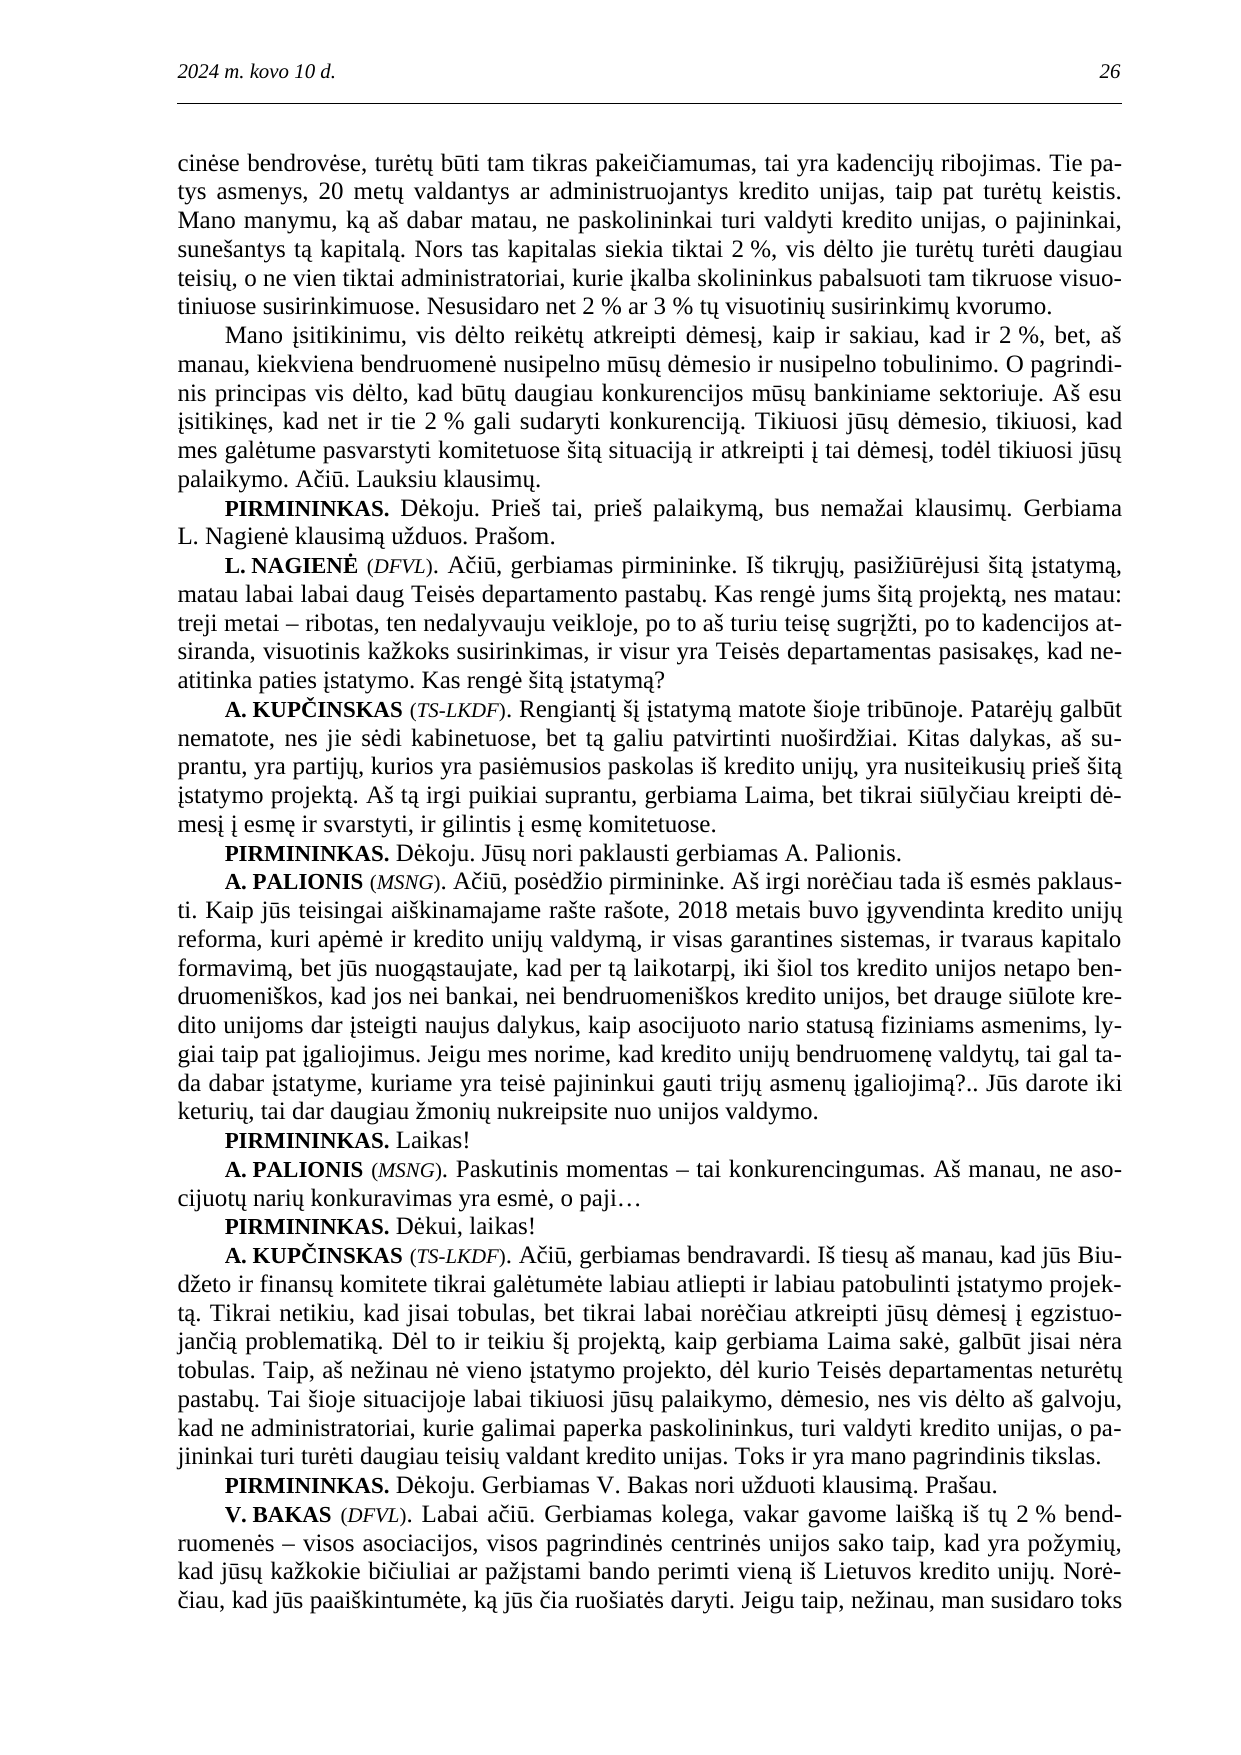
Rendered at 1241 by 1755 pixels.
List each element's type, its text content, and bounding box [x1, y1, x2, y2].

text PIRMININKAS. Dė­ko­ju. Jū­sų no­ri pa­klaus­ti ger­bia­mas A. Pa­lio­nis. [177, 838, 1122, 866]
text L. NAGIENĖ (DFVL). Ačiū, ger­bia­mas pir­mi­nin­ke. Iš tik­rų­jų, pa­si­žiū­rė­ju­si ši­tą įsta­ty­mą, ma­tau la­bai la­bai daug Tei­sės de­par­ta­men­to pa­sta­bų. Kas ren­gė jums ši­tą pro­jek­tą, nes ma­tau: tre­ji me­tai – ri­bo­tas, ten ne­da­ly­vau­ju veik­lo­je, po to aš tu­riu tei­sę su­grįž­ti, po to ka­den­ci­jos at­si­ran­da, vi­suo­ti­nis kaž­koks su­si­rin­ki­mas, ir vi­sur yra Tei­sės de­par­ta­men­tas pa­si­sa­kęs, kad ne­ati­tin­ka pa­ties įsta­ty­mo. Kas ren­gė ši­tą įsta­ty­mą? [177, 550, 1122, 694]
text ci­nė­se ben­dro­vė­se, tu­rė­tų bū­ti tam tik­ras pa­kei­čia­mu­mas, tai yra ka­den­ci­jų ri­bo­ji­mas. Tie pa­tys as­me­nys, 20 me­tų val­dan­tys ar ad­mi­nist­ruo­jan­tys kre­di­to uni­jas, taip pat tu­rė­tų keis­tis. Ma­no ma­ny­mu, ką aš da­bar ma­tau, ne pa­sko­li­nin­kai tu­ri val­dy­ti kre­di­to uni­jas, o pa­ji­nin­kai, su­ne­šan­tys tą ka­pi­ta­lą. Nors tas ka­pi­ta­las sie­kia tik­tai 2 %, vis dėl­to jie tu­rė­tų tu­rė­ti dau­giau tei­sių, o ne vien tik­tai ad­mi­nist­ra­to­riai, ku­rie įkal­ba sko­li­nin­kus pa­bal­suo­ti tam tik­ruo­se vi­suo­ti­niuo­se su­si­rin­ki­muo­se. Ne­su­si­da­ro net 2 % ar 3 % tų vi­suo­ti­nių su­si­rin­ki­mų kvo­ru­mo. [177, 148, 1122, 320]
text PIRMININKAS. Lai­kas! [177, 1125, 1122, 1154]
text A. KUPČINSKAS (TS-LKDF). Ren­gian­tį šį įsta­ty­mą ma­to­te šio­je tri­bū­no­je. Pa­ta­rė­jų gal­būt ne­ma­to­te, nes jie sė­di ka­bi­ne­tuo­se, bet tą ga­liu pa­tvir­tin­ti nuo­šir­džiai. Ki­tas da­ly­kas, aš su­pran­tu, yra par­ti­jų, ku­rios yra pa­si­ė­mu­sios pa­sko­las iš kre­di­to uni­jų, yra nu­si­tei­ku­sių prieš ši­tą įsta­ty­mo pro­jek­tą. Aš tą ir­gi pui­kiai su­pran­tu, ger­bia­ma Lai­ma, bet tik­rai siū­ly­čiau kreip­ti dė­me­sį į es­mę ir svars­ty­ti, ir gi­lin­tis į es­mę ko­mi­te­tuo­se. [177, 694, 1122, 838]
text PIRMININKAS. Dė­ko­ju. Ger­bia­mas V. Ba­kas no­ri už­duo­ti klau­si­mą. Pra­šau. [177, 1470, 1122, 1499]
text A. PALIONIS (MSNG). Ačiū, po­sė­džio pir­mi­nin­ke. Aš ir­gi no­rė­čiau ta­da iš es­mės pa­klaus­ti. Kaip jūs tei­sin­gai aiš­ki­na­ma­ja­me raš­te ra­šo­te, 2018 me­tais bu­vo įgy­ven­din­ta kre­di­to uni­jų re­for­ma, ku­ri apė­mė ir kre­di­to uni­jų val­dy­mą, ir vi­sas ga­ran­ti­nes sis­te­mas, ir tva­raus ka­pi­ta­lo for­ma­vi­mą, bet jūs nuo­gąs­tau­ja­te, kad per tą lai­ko­tar­pį, iki šiol tos kre­di­to uni­jos ne­ta­po ben­druo­me­niš­kos, kad jos nei ban­kai, nei ben­druo­me­niš­kos kre­di­to uni­jos, bet drau­ge siū­lo­te kre­di­to uni­joms dar įsteig­ti nau­jus da­ly­kus, kaip aso­ci­juo­to na­rio sta­tu­są fi­zi­niams as­me­nims, ly­giai taip pat įga­lio­ji­mus. Jei­gu mes no­ri­me, kad kre­di­to uni­jų ben­druo­me­nę val­dy­tų, tai gal ta­da da­bar įsta­ty­me, ku­ria­me yra tei­sė pa­ji­nin­kui gau­ti tri­jų as­me­nų įga­lio­ji­mą?.. Jūs da­ro­te iki ke­tu­rių, tai dar dau­giau žmo­nių nu­kreip­si­te nuo uni­jos val­dy­mo. [177, 866, 1122, 1125]
text A. KUPČINSKAS (TS-LKDF). Ačiū, ger­bia­mas ben­dra­var­di. Iš tie­sų aš ma­nau, kad jūs Biu­dže­to ir fi­nan­sų ko­mi­te­te tik­rai ga­lė­tu­mė­te la­biau at­liep­ti ir la­biau pa­to­bu­lin­ti įsta­ty­mo pro­je­k­tą. Tik­rai ne­ti­kiu, kad ji­sai to­bu­las, bet tik­rai la­bai no­rė­čiau at­kreip­ti jū­sų dė­me­sį į eg­zis­tuo­jan­čią pro­ble­ma­ti­ką. Dėl to ir tei­kiu šį pro­jek­tą, kaip ger­bia­ma Lai­ma sa­kė, gal­būt ji­sai nė­ra to­bu­las. Taip, aš ne­ži­nau nė vie­no įsta­ty­mo pro­jek­to, dėl ku­rio Tei­sės de­par­ta­men­tas ne­tu­rė­tų pa­sta­bų. Tai šio­je si­tu­a­ci­jo­je la­bai ti­kiuo­si jū­sų pa­lai­ky­mo, dė­me­sio, nes vis dėl­to aš gal­vo­ju, kad ne ad­mi­nist­ra­to­riai, ku­rie ga­li­mai pa­per­ka pa­sko­li­nin­kus, tu­ri val­dy­ti kre­di­to uni­jas, o pa­ji­nin­kai tu­ri tu­rė­ti dau­giau tei­sių val­dant kre­di­to uni­jas. Toks ir yra ma­no pa­grin­di­nis tiks­las. [177, 1240, 1122, 1470]
text A. PALIONIS (MSNG). Pas­ku­ti­nis mo­men­tas – tai kon­ku­ren­cin­gu­mas. Aš ma­nau, ne aso­ci­juo­tų na­rių kon­ku­ra­vi­mas yra es­mė, o pa­ji… [177, 1154, 1122, 1211]
text PIRMININKAS. Dė­ko­ju. Prieš tai, prieš pa­lai­ky­mą, bus ne­ma­žai klau­si­mų. Ger­bia­ma L. Na­gie­nė klau­si­mą už­duos. Pra­šom. [177, 493, 1122, 550]
text V. BAKAS (DFVL). La­bai ačiū. Ger­bia­mas ko­le­ga, va­kar ga­vo­me laiš­ką iš tų 2 % ben­d­ruo­me­nės – vi­sos aso­cia­ci­jos, vi­sos pa­grin­di­nės cen­tri­nės uni­jos sa­ko taip, kad yra po­žy­mių, kad jū­sų kaž­ko­kie bi­čiu­liai ar pa­žįs­ta­mi ban­do per­im­ti vie­ną iš Lie­tu­vos kre­di­to uni­jų. No­rė­čiau, kad jūs pa­aiš­kin­tu­mė­te, ką jūs čia ruo­šia­tės da­ry­ti. Jei­gu taip, ne­ži­nau, man su­si­da­ro toks [177, 1499, 1122, 1614]
text PIRMININKAS. Dė­kui, lai­kas! [177, 1211, 1122, 1240]
text Ma­no įsi­ti­ki­ni­mu, vis dėl­to rei­kė­tų at­kreip­ti dė­me­sį, kaip ir sa­kiau, kad ir 2 %, bet, aš ma­nau, kiek­vie­na ben­druo­me­nė nu­si­pel­no mū­sų dė­me­sio ir nu­si­pel­no to­bu­li­ni­mo. O pa­grin­di­nis prin­ci­pas vis dėl­to, kad bū­tų dau­giau kon­ku­ren­ci­jos mū­sų ban­ki­nia­me sek­to­riu­je. Aš esu įsi­ti­ki­nęs, kad net ir tie 2 % ga­li su­da­ry­ti kon­ku­ren­ci­ją. Ti­kiuo­si jū­sų dė­me­sio, ti­kiuo­si, kad mes ga­lė­tu­me pa­svars­ty­ti ko­mi­te­tuo­se ši­tą si­tu­a­ci­ją ir at­kreip­ti į tai dė­me­sį, to­dėl ti­kiuo­si jū­sų pa­lai­ky­mo. Ačiū. Lauk­siu klau­si­mų. [177, 320, 1122, 493]
